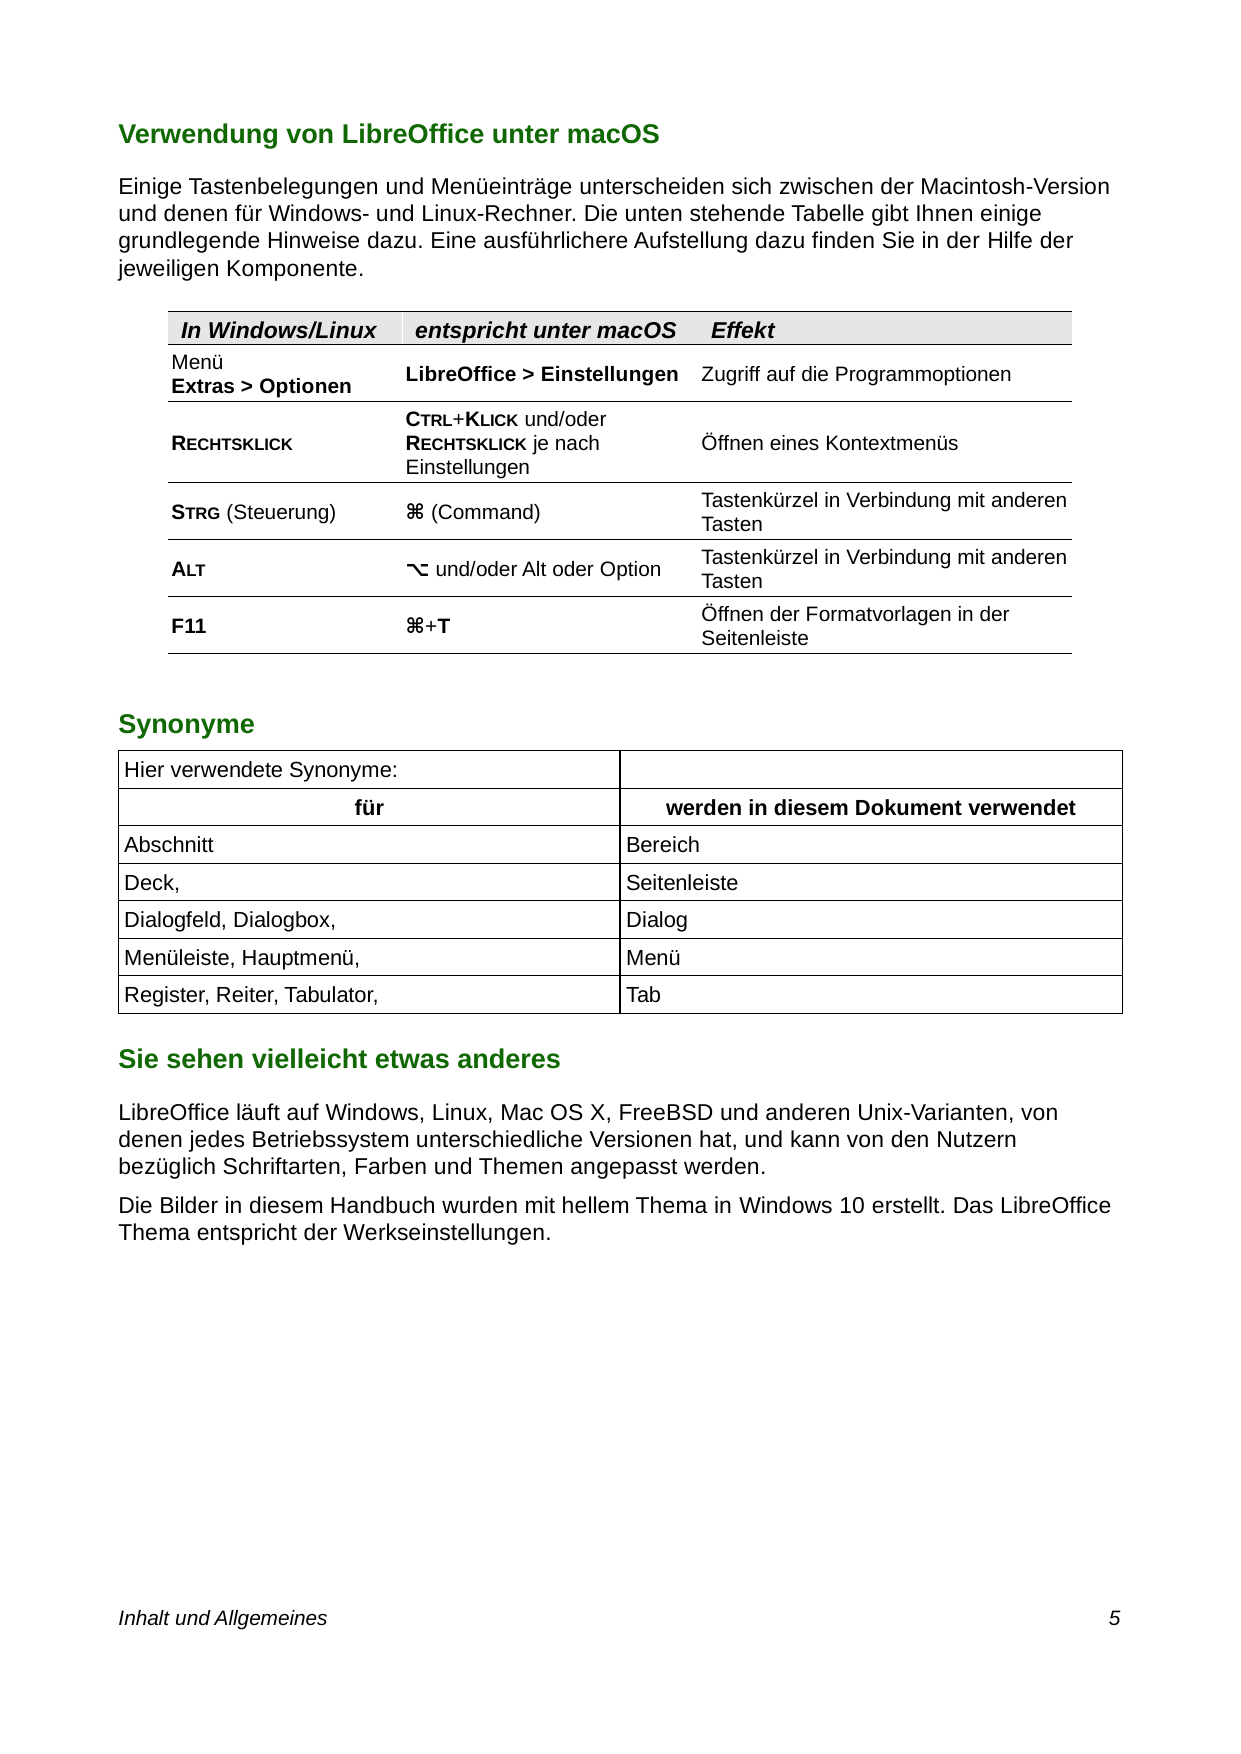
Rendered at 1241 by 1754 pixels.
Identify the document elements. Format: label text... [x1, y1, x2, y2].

table_cell Ctrl+Klick und/oder Rechtsklick je nach Einstellungen [403, 402, 698, 482]
table_cell Strg (Steuerung) [168, 483, 402, 539]
table_cell Tastenkürzel in Verbindung mit anderen Tasten [698, 483, 1072, 539]
table_header Effekt [698, 312, 1072, 344]
table_cell Menü [621, 939, 1122, 975]
table_cell werden in diesem Dokument verwendet [621, 789, 1122, 825]
table_cell LibreOffice > Einstellungen [403, 345, 698, 401]
table_cell ⌥ und/oder Alt oder Option [403, 540, 698, 596]
table_header [621, 751, 1122, 788]
text Die Bilder in diesem Handbuch wurden mit hellem Thema in Windows 10 erstellt. Das LibreOffice Thema entspricht der Werkseinstellungen. [118, 1191, 1122, 1245]
text Einige Tastenbelegungen und Menüeinträge unterscheiden sich zwischen der Macintosh-Version und denen für Windows- und Linux-Rechner. Die unten stehende Tabelle gibt Ihnen einige grundlegende Hinweise dazu. Eine ausführlichere Aufstellung dazu finden Sie in der Hilfe der jeweiligen Komponente. [118, 173, 1122, 281]
table_cell Tastenkürzel in Verbindung mit anderen Tasten [698, 540, 1072, 596]
table_cell Seitenleiste [621, 864, 1122, 900]
table_cell Abschnitt [119, 826, 619, 863]
table_cell ⌘ (Command) [403, 483, 698, 539]
text LibreOffice läuft auf Windows, Linux, Mac OS X, FreeBSD und anderen Unix-Varianten, von denen jedes Betriebssystem unterschiedliche Versionen hat, und kann von den Nutzern bezüglich Schriftarten, Farben und Themen angepasst werden. [118, 1098, 1122, 1179]
table_cell Rechtsklick [168, 402, 402, 482]
table_cell für [119, 789, 619, 825]
table_cell Alt [168, 540, 402, 596]
table_cell Dialogfeld, Dialogbox, [119, 901, 619, 938]
table_header entspricht unter macOS [403, 312, 698, 344]
table_cell Tab [621, 976, 1122, 1013]
subtitle Verwendung von LibreOffice unter macOS [118, 118, 1122, 149]
subtitle Sie sehen vielleicht etwas anderes [118, 1043, 1122, 1074]
table_cell F11 [168, 597, 402, 653]
table_cell ⌘+T [403, 597, 698, 653]
table_cell Deck, [119, 864, 619, 900]
table_cell Menüleiste, Hauptmenü, [119, 939, 619, 975]
table_cell Öffnen der Formatvorlagen in der Seitenleiste [698, 597, 1072, 653]
table_header In Windows/Linux [168, 312, 402, 344]
table_header Hier verwendete Synonyme: [119, 751, 619, 788]
table_cell Bereich [621, 826, 1122, 863]
table_cell Zugriff auf die Programmoptionen [698, 345, 1072, 401]
table_cell Menü Extras > Optionen [168, 345, 402, 401]
subtitle Synonyme [118, 707, 1122, 738]
table_cell Dialog [621, 901, 1122, 938]
table_cell Register, Reiter, Tabulator, [119, 976, 619, 1013]
table_cell Öffnen eines Kontextmenüs [698, 402, 1072, 482]
